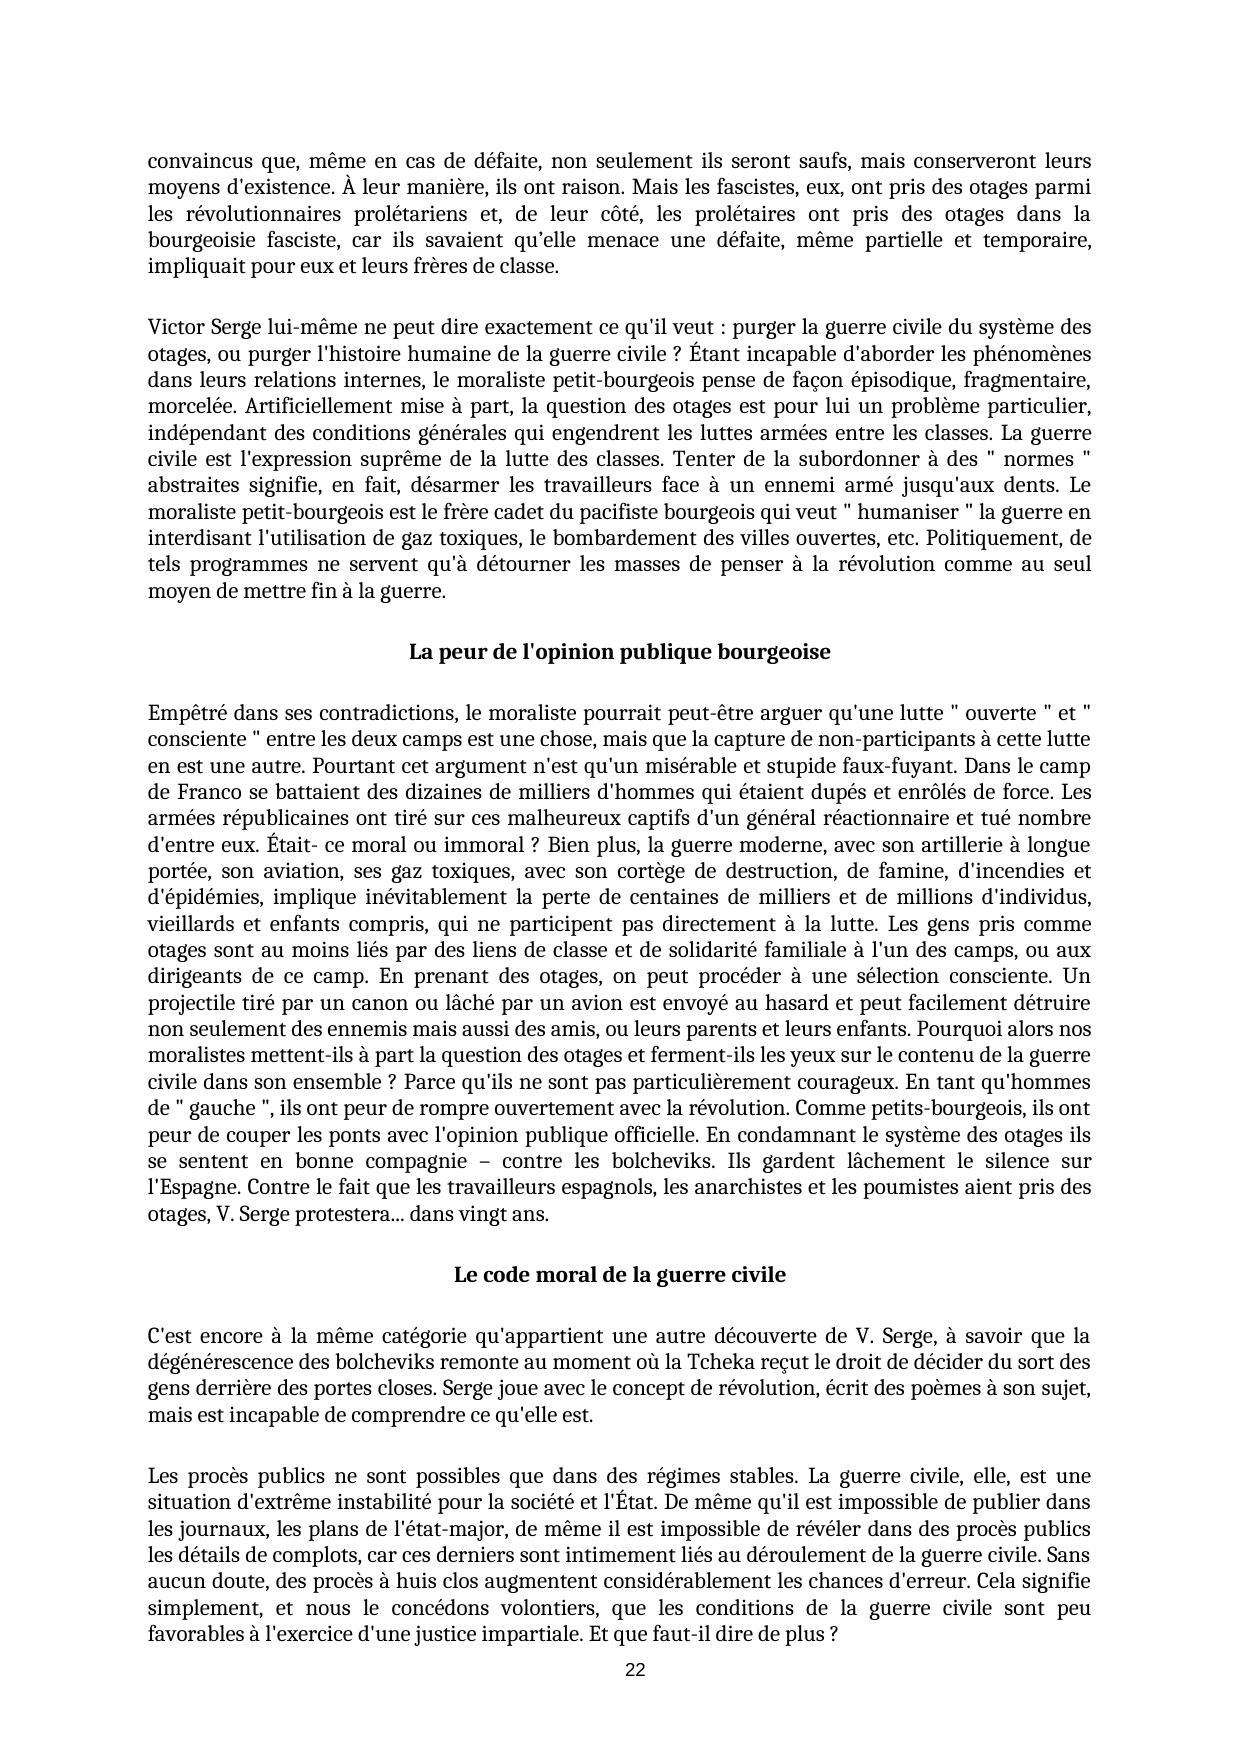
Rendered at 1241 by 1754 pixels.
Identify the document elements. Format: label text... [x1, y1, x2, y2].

text La peur de l'opinion publique bourgeoise [148, 639, 1093, 665]
text Empêtré dans ses contradictions, le moraliste pourrait peut-être arguer qu'une lutte " ouverte " et " consciente " entre les deux camps est une chose, mais que la capture de non-participants à cette lutte en est une autre. Pourtant cet argument n'est qu'un misérable et stupide faux-fuyant. Dans le camp de Franco se battaient des dizaines de milliers d'hommes qui étaient dupés et enrôlés de force. Les armées républicaines ont tiré sur ces malheureux captifs d'un général réactionnaire et tué nombre d'entre eux. Était- ce moral ou immoral ? Bien plus, la guerre moderne, avec son artillerie à longue portée, son aviation, ses gaz toxiques, avec son cortège de destruction, de famine, d'incendies et d'épidémies, implique inévitablement la perte de centaines de milliers et de millions d'individus, vieillards et enfants compris, qui ne participent pas directement à la lutte. Les gens pris comme otages sont au moins liés par des liens de classe et de solidarité familiale à l'un des camps, ou aux dirigeants de ce camp. En prenant des otages, on peut procéder à une sélection consciente. Un projectile tiré par un canon ou lâché par un avion est envoyé au hasard et peut facilement détruire non seulement des ennemis mais aussi des amis, ou leurs parents et leurs enfants. Pourquoi alors nos moralistes mettent-ils à part la question des otages et ferment-ils les yeux sur le contenu de la guerre civile dans son ensemble ? Parce qu'ils ne sont pas particulièrement courageux. En tant qu'hommes de " gauche ", ils ont peur de rompre ouvertement avec la révolution. Comme petits-bourgeois, ils ont peur de couper les ponts avec l'opinion publique officielle. En condamnant le système des otages ils se sentent en bonne compagnie – contre les bolcheviks. Ils gardent lâchement le silence sur l'Espagne. Contre le fait que les travailleurs espagnols, les anarchistes et les poumistes aient pris des otages, V. Serge protestera... dans vingt ans. [148, 700, 1093, 1227]
text convaincus que, même en cas de défaite, non seulement ils seront saufs, mais conserveront leurs moyens d'existence. À leur manière, ils ont raison. Mais les fascistes, eux, ont pris des otages parmi les révolutionnaires prolétariens et, de leur côté, les prolétaires ont pris des otages dans la bourgeoisie fasciste, car ils savaient qu’elle menace une défaite, même partielle et temporaire, impliquait pour eux et leurs frères de classe. [148, 148, 1093, 279]
text Les procès publics ne sont possibles que dans des régimes stables. La guerre civile, elle, est une situation d'extrême instabilité pour la société et l'État. De même qu'il est impossible de publier dans les journaux, les plans de l'état-major, de même il est impossible de révéler dans des procès publics les détails de complots, car ces derniers sont intimement liés au déroulement de la guerre civile. Sans aucun doute, des procès à huis clos augmentent considérablement les chances d'erreur. Cela signifie simplement, et nous le concédons volontiers, que les conditions de la guerre civile sont peu favorables à l'exercice d'une justice impartiale. Et que faut-il dire de plus ? [148, 1463, 1093, 1647]
text Le code moral de la guerre civile [148, 1261, 1093, 1288]
text C'est encore à la même catégorie qu'appartient une autre découverte de V. Serge, à savoir que la dégénérescence des bolcheviks remonte au moment où la Tcheka reçut le droit de décider du sort des gens derrière des portes closes. Serge joue avec le concept de révolution, écrit des poèmes à son sujet, mais est incapable de comprendre ce qu'elle est. [148, 1322, 1093, 1428]
text Victor Serge lui-même ne peut dire exactement ce qu'il veut : purger la guerre civile du système des otages, ou purger l'histoire humaine de la guerre civile ? Étant incapable d'aborder les phénomènes dans leurs relations internes, le moraliste petit-bourgeois pense de façon épisodique, fragmentaire, morcelée. Artificiellement mise à part, la question des otages est pour lui un problème particulier, indépendant des conditions générales qui engendrent les luttes armées entre les classes. La guerre civile est l'expression suprême de la lutte des classes. Tenter de la subordonner à des " normes " abstraites signifie, en fait, désarmer les travailleurs face à un ennemi armé jusqu'aux dents. Le moraliste petit-bourgeois est le frère cadet du pacifiste bourgeois qui veut " humaniser " la guerre en interdisant l'utilisation de gaz toxiques, le bombardement des villes ouvertes, etc. Politiquement, de tels programmes ne servent qu'à détourner les masses de penser à la révolution comme au seul moyen de mettre fin à la guerre. [148, 314, 1093, 604]
